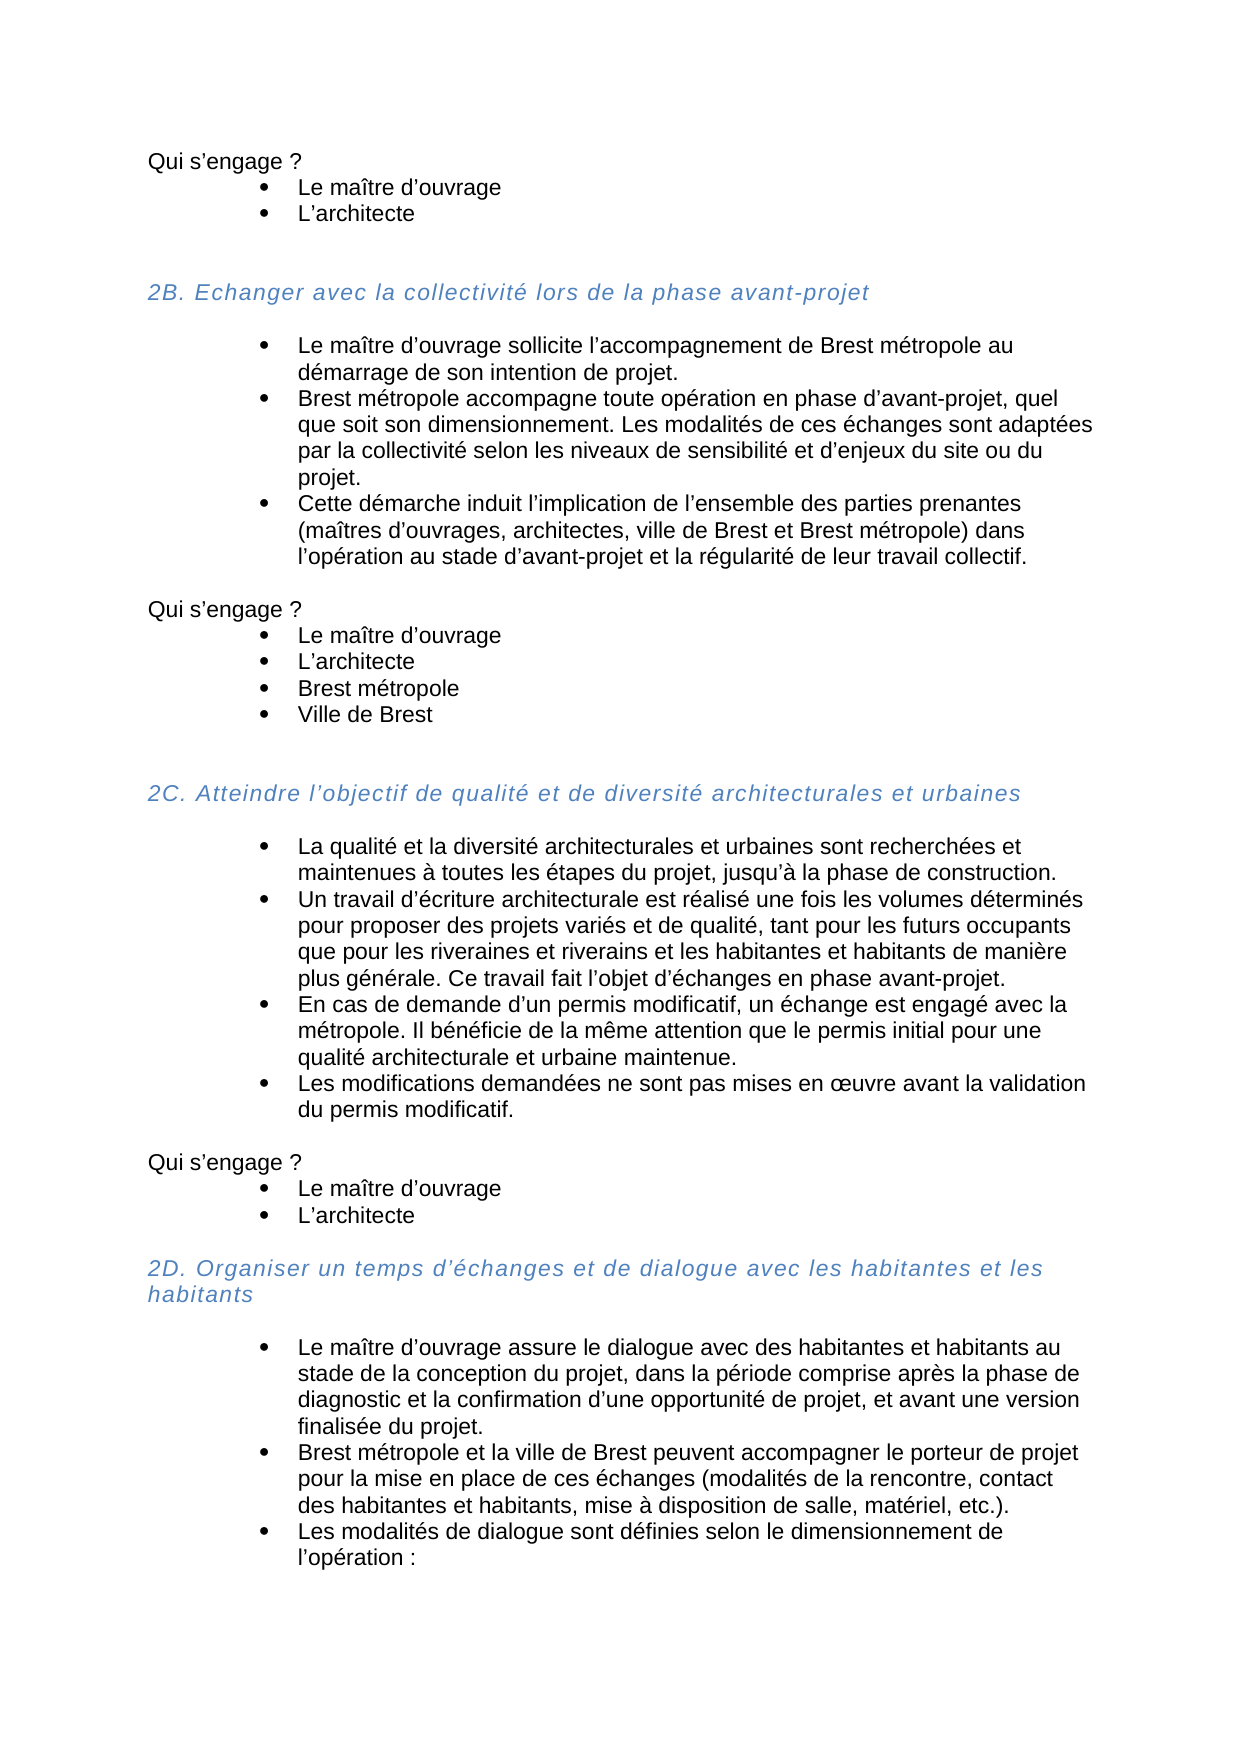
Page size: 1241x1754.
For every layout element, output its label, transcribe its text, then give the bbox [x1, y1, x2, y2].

list La qualité et la diversité architecturales et urbaines sont recherchées et maintenues à toutes les étapes du projet, jusqu’à la phase de construction. [260, 833, 1093, 886]
text 2D. Organiser un temps d’échanges et de dialogue avec les habitantes et les habitants [148, 1254, 1093, 1307]
list Brest métropole [260, 675, 1093, 701]
list Le maître d’ouvrage [260, 174, 1093, 200]
list Brest métropole accompagne toute opération en phase d’avant-projet, quel que soit son dimensionnement. Les modalités de ces échanges sont adaptées par la collectivité selon les niveaux de sensibilité et d’enjeux du site ou du projet. [260, 385, 1093, 490]
list Le maître d’ouvrage sollicite l’accompagnement de Brest métropole au démarrage de son intention de projet. [260, 332, 1093, 385]
text Qui s’engage ? [148, 148, 1093, 174]
text 2B. Echanger avec la collectivité lors de la phase avant-projet [148, 279, 1093, 306]
list Le maître d’ouvrage [260, 622, 1093, 648]
list L’architecte [260, 1202, 1093, 1228]
list Les modifications demandées ne sont pas mises en œuvre avant la validation du permis modificatif. [260, 1070, 1093, 1123]
list En cas de demande d’un permis modificatif, un échange est engagé avec la métropole. Il bénéficie de la même attention que le permis initial pour une qualité architecturale et urbaine maintenue. [260, 991, 1093, 1070]
list Brest métropole et la ville de Brest peuvent accompagner le porteur de projet pour la mise en place de ces échanges (modalités de la rencontre, contact des habitantes et habitants, mise à disposition de salle, matériel, etc.). [260, 1439, 1093, 1518]
list Le maître d’ouvrage [260, 1175, 1093, 1202]
list Cette démarche induit l’implication de l’ensemble des parties prenantes (maîtres d’ouvrages, architectes, ville de Brest et Brest métropole) dans l’opération au stade d’avant-projet et la régularité de leur travail collectif. [260, 490, 1093, 569]
list Le maître d’ouvrage assure le dialogue avec des habitantes et habitants au stade de la conception du projet, dans la période comprise après la phase de diagnostic et la confirmation d’une opportunité de projet, et avant une version finalisée du projet. [260, 1333, 1093, 1439]
list L’architecte [260, 648, 1093, 675]
list Un travail d’écriture architecturale est réalisé une fois les volumes déterminés pour proposer des projets variés et de qualité, tant pour les futurs occupants que pour les riveraines et riverains et les habitantes et habitants de manière plus générale. Ce travail fait l’objet d’échanges en phase avant-projet. [260, 886, 1093, 991]
text 2C. Atteindre l’objectif de qualité et de diversité architecturales et urbaines [148, 780, 1093, 806]
list Ville de Brest [260, 701, 1093, 727]
text Qui s’engage ? [148, 596, 1093, 622]
text Qui s’engage ? [148, 1149, 1093, 1175]
list L’architecte [260, 200, 1093, 227]
list Les modalités de dialogue sont définies selon le dimensionnement de l’opération : [260, 1518, 1093, 1571]
